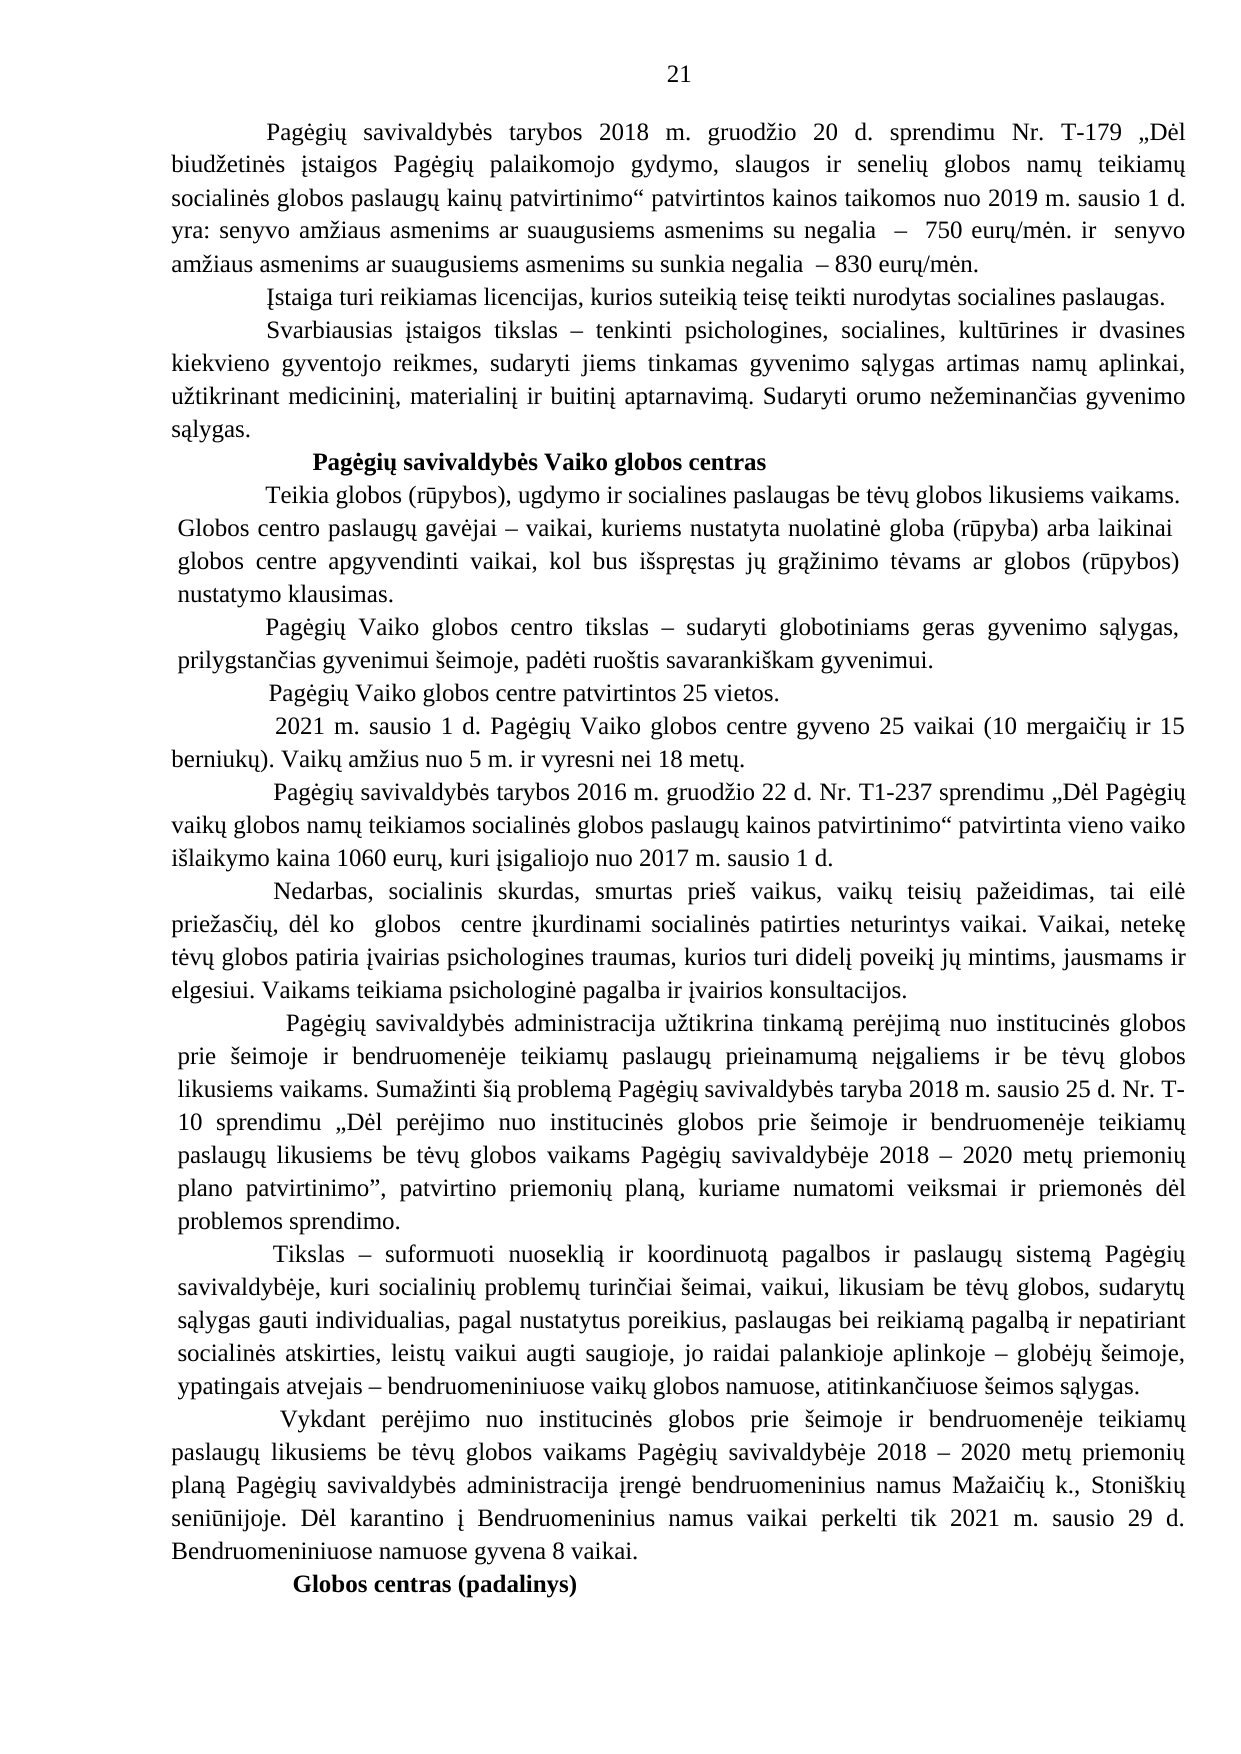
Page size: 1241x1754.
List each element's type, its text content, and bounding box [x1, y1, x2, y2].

text Pagėgių savivaldybės tarybos 2016 m. gruodžio 22 d. Nr. T1-237 sprendimu „Dėl Pagėgių vaikų globos namų teikiamos socialinės globos paslaugų kainos patvirtinimo“ patvirtinta vieno vaiko išlaikymo kaina 1060 eurų, kuri įsigaliojo nuo 2017 m. sausio 1 d. [171, 777, 1187, 872]
text 2021 m. sausio 1 d. Pagėgių Vaiko globos centre gyveno 25 vaikai (10 mergaičių ir 15 berniukų). Vaikų amžius nuo 5 m. ir vyresni nei 18 metų. [171, 711, 1187, 773]
text Nedarbas, socialinis skurdas, smurtas prieš vaikus, vaikų teisių pažeidimas, tai eilė priežasčių, dėl ko globos centre įkurdinami socialinės patirties neturintys vaikai. Vaikai, netekę tėvų globos patiria įvairias psichologines traumas, kurios turi didelį poveikį jų mintims, jausmams ir elgesiui. Vaikams teikiama psichologinė pagalba ir įvairios konsultacijos. [171, 876, 1187, 1004]
text Vykdant perėjimo nuo institucinės globos prie šeimoje ir bendruomenėje teikiamų paslaugų likusiems be tėvų globos vaikams Pagėgių savivaldybėje 2018 – 2020 metų priemonių planą Pagėgių savivaldybės administracija įrengė bendruomeninius namus Mažaičių k., Stoniškių seniūnijoje. Dėl karantino į Bendruomeninius namus vaikai perkelti tik 2021 m. sausio 29 d. Bendruomeniniuose namuose gyvena 8 vaikai. [171, 1404, 1187, 1565]
text Teikia globos (rūpybos), ugdymo ir socialines paslaugas be tėvų globos likusiems vaikams. Globos centro paslaugų gavėjai – vaikai, kuriems nustatyta nuolatinė globa (rūpyba) arba laikinai globos centre apgyvendinti vaikai, kol bus išspręstas jų grąžinimo tėvams ar globos (rūpybos) nustatymo klausimas. [177, 480, 1181, 608]
text Pagėgių savivaldybės Vaiko globos centras [177, 447, 1181, 476]
text Tikslas – suformuoti nuoseklią ir koordinuotą pagalbos ir paslaugų sistemą Pagėgių savivaldybėje, kuri socialinių problemų turinčiai šeimai, vaikui, likusiam be tėvų globos, sudarytų sąlygas gauti individualias, pagal nustatytus poreikius, paslaugas bei reikiamą pagalbą ir nepatiriant socialinės atskirties, leistų vaikui augti saugioje, jo raidai palankioje aplinkoje – globėjų šeimoje, ypatingais atvejais – bendruomeniniuose vaikų globos namuose, atitinkančiuose šeimos sąlygas. [177, 1239, 1187, 1400]
text Pagėgių Vaiko globos centro tikslas – sudaryti globotiniams geras gyvenimo sąlygas, prilygstančias gyvenimui šeimoje, padėti ruoštis savarankiškam gyvenimui. [177, 612, 1181, 674]
text Svarbiausias įstaigos tikslas – tenkinti psichologines, socialines, kultūrines ir dvasines kiekvieno gyventojo reikmes, sudaryti jiems tinkamas gyvenimo sąlygas artimas namų aplinkai, užtikrinant medicininį, materialinį ir buitinį aptarnavimą. Sudaryti orumo nežeminančias gyvenimo sąlygas. [171, 315, 1187, 442]
text Pagėgių Vaiko globos centre patvirtintos 25 vietos. [177, 678, 1181, 707]
text Pagėgių savivaldybės tarybos 2018 m. gruodžio 20 d. sprendimu Nr. T-179 „Dėl biudžetinės įstaigos Pagėgių palaikomojo gydymo, slaugos ir senelių globos namų teikiamų socialinės globos paslaugų kainų patvirtinimo“ patvirtintos kainos taikomos nuo 2019 m. sausio 1 d. yra: senyvo amžiaus asmenims ar suaugusiems asmenims su negalia – 750 eurų/mėn. ir senyvo amžiaus asmenims ar suaugusiems asmenims su sunkia negalia – 830 eurų/mėn. [171, 117, 1187, 277]
text Įstaiga turi reikiamas licencijas, kurios suteikią teisę teikti nurodytas socialines paslaugas. [171, 282, 1187, 310]
text Globos centras (padalinys) [171, 1569, 1187, 1598]
text Pagėgių savivaldybės administracija užtikrina tinkamą perėjimą nuo institucinės globos prie šeimoje ir bendruomenėje teikiamų paslaugų prieinamumą neįgaliems ir be tėvų globos likusiems vaikams. Sumažinti šią problemą Pagėgių savivaldybės taryba 2018 m. sausio 25 d. Nr. T-10 sprendimu „Dėl perėjimo nuo institucinės globos prie šeimoje ir bendruomenėje teikiamų paslaugų likusiems be tėvų globos vaikams Pagėgių savivaldybėje 2018 – 2020 metų priemonių plano patvirtinimo”, patvirtino priemonių planą, kuriame numatomi veiksmai ir priemonės dėl problemos sprendimo. [177, 1008, 1187, 1235]
